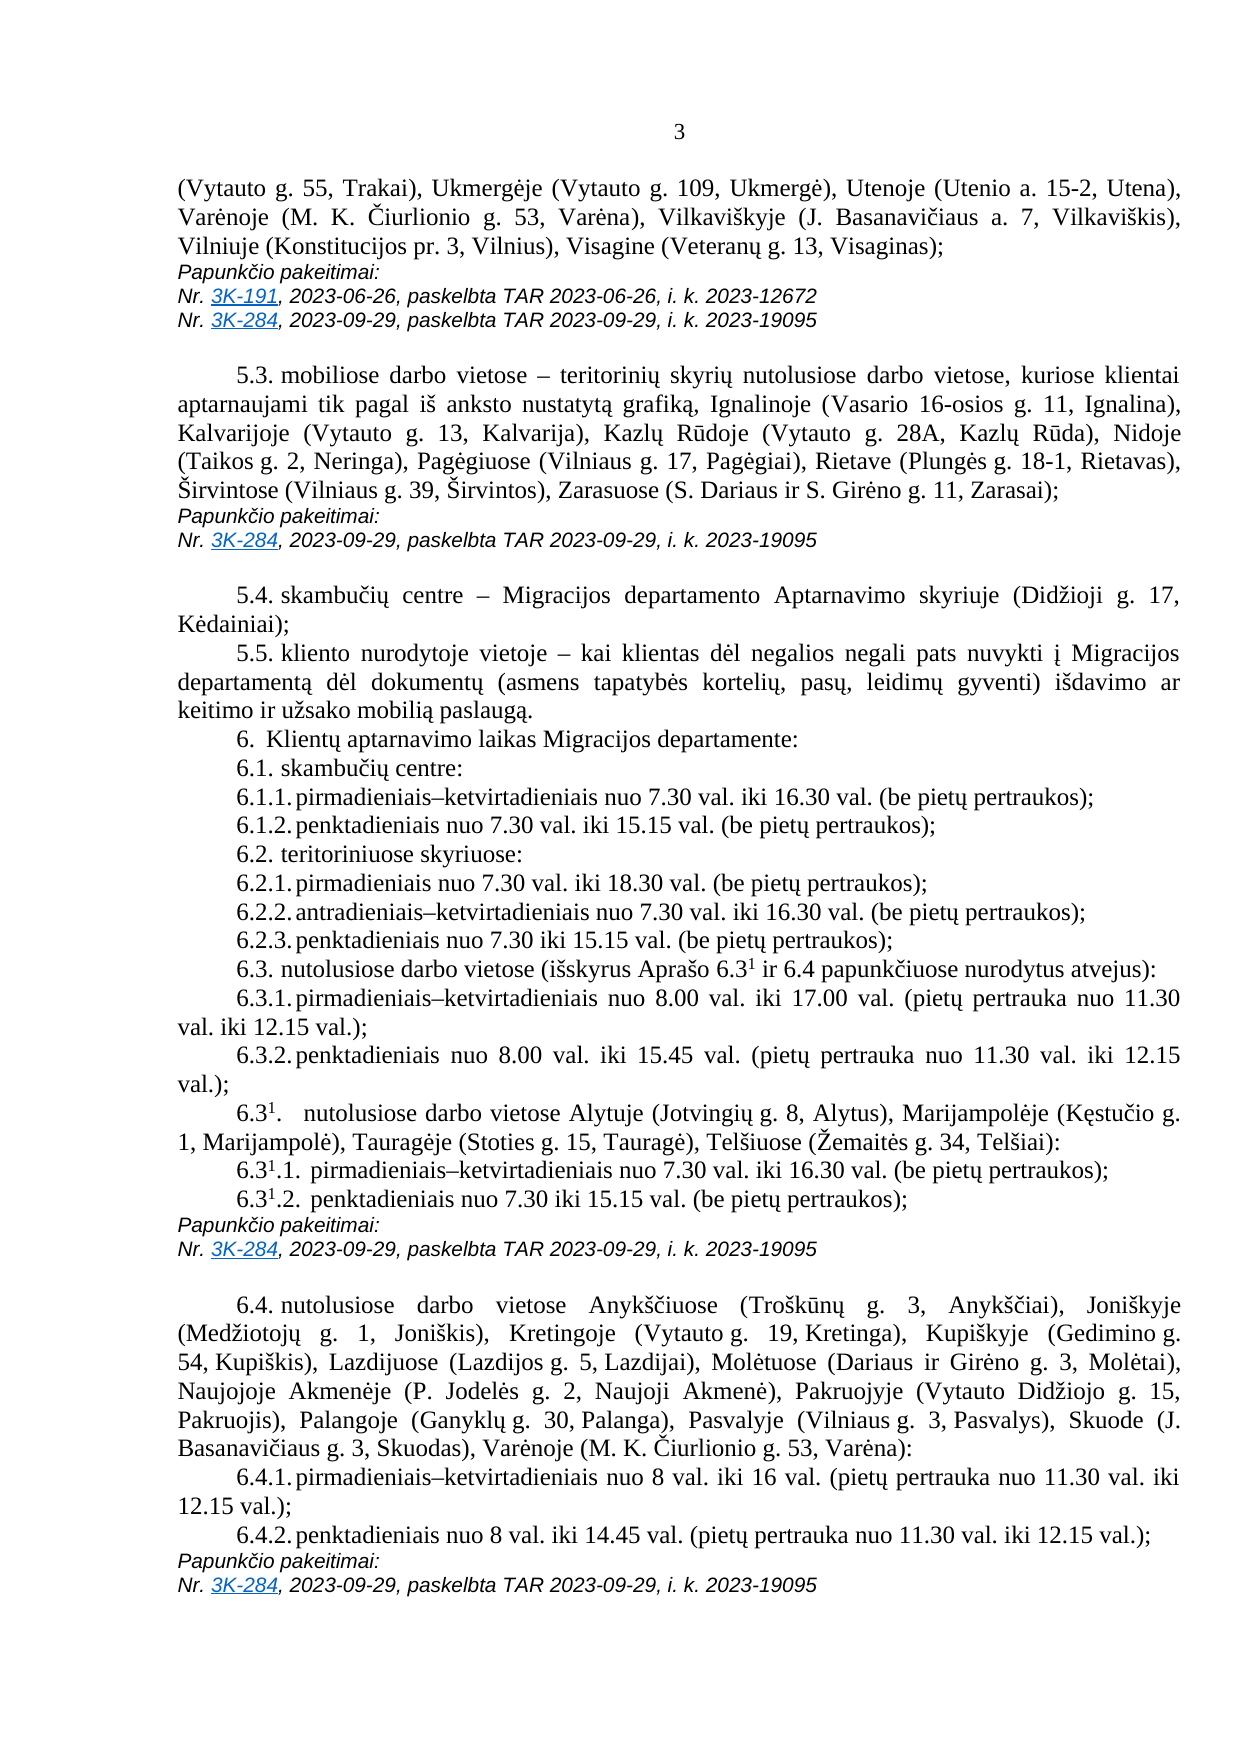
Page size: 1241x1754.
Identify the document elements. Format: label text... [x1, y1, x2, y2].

text 6.2. teritoriniuose skyriuose: [177, 839, 1181, 868]
text Nr. 3K-191, 2023-06-26, paskelbta TAR 2023-06-26, i. k. 2023-12672 [177, 283, 1181, 307]
text Nr. 3K-284, 2023-09-29, paskelbta TAR 2023-09-29, i. k. 2023-19095 [177, 307, 1181, 331]
text Papunkčio pakeitimai: [177, 259, 1181, 283]
text 6.1. skambučių centre: [177, 753, 1181, 782]
text Papunkčio pakeitimai: [177, 504, 1181, 528]
text 6. Klientų aptarnavimo laikas Migracijos departamente: [177, 724, 1181, 753]
text 6.2.2. antradieniais–ketvirtadieniais nuo 7.30 val. iki 16.30 val. (be pietų pertraukos); [177, 897, 1181, 926]
text 6.4.2. penktadieniais nuo 8 val. iki 14.45 val. (pietų pertrauka nuo 11.30 val. iki 12.15 val.); [177, 1520, 1181, 1548]
text 6.31.1. pirmadieniais–ketvirtadieniais nuo 7.30 val. iki 16.30 val. (be pietų pertraukos); [177, 1156, 1181, 1184]
text Papunkčio pakeitimai: [177, 1213, 1181, 1237]
text 6.4. nutolusiose darbo vietose Anykščiuose (Troškūnų g. 3, Anykščiai), Joniškyje (Medžiotojų g. 1, Joniškis), Kretingoje (Vytauto g. 19, Kretinga), Kupiškyje (Gedimino g. 54, Kupiškis), Lazdijuose (Lazdijos g. 5, Lazdijai), Molėtuose (Dariaus ir Girėno g. 3, Molėtai), Naujojoje Akmenėje (P. Jodelės g. 2, Naujoji Akmenė), Pakruojyje (Vytauto Didžiojo g. 15, Pakruojis), Palangoje (Ganyklų g. 30, Palanga), Pasvalyje (Vilniaus g. 3, Pasvalys), Skuode (J. Basanavičiaus g. 3, Skuodas), Varėnoje (M. K. Čiurlionio g. 53, Varėna): [177, 1290, 1181, 1462]
text Nr. 3K-284, 2023-09-29, paskelbta TAR 2023-09-29, i. k. 2023-19095 [177, 1572, 1181, 1596]
text 6.31.2. penktadieniais nuo 7.30 iki 15.15 val. (be pietų pertraukos); [177, 1184, 1181, 1213]
text 6.4.1. pirmadieniais–ketvirtadieniais nuo 8 val. iki 16 val. (pietų pertrauka nuo 11.30 val. iki 12.15 val.); [177, 1462, 1181, 1520]
text 6.2.3. penktadieniais nuo 7.30 iki 15.15 val. (be pietų pertraukos); [177, 926, 1181, 954]
text 5.5. kliento nurodytoje vietoje – kai klientas dėl negalios negali pats nuvykti į Migracijos departamentą dėl dokumentų (asmens tapatybės kortelių, pasų, leidimų gyventi) išdavimo ar keitimo ir užsako mobilią paslaugą. [177, 638, 1181, 724]
text 5.3. mobiliose darbo vietose – teritorinių skyrių nutolusiose darbo vietose, kuriose klientai aptarnaujami tik pagal iš anksto nustatytą grafiką, Ignalinoje (Vasario 16-osios g. 11, Ignalina), Kalvarijoje (Vytauto g. 13, Kalvarija), Kazlų Rūdoje (Vytauto g. 28A, Kazlų Rūda), Nidoje (Taikos g. 2, Neringa), Pagėgiuose (Vilniaus g. 17, Pagėgiai), Rietave (Plungės g. 18-1, Rietavas), Širvintose (Vilniaus g. 39, Širvintos), Zarasuose (S. Dariaus ir S. Girėno g. 11, Zarasai); [177, 360, 1181, 504]
text Nr. 3K-284, 2023-09-29, paskelbta TAR 2023-09-29, i. k. 2023-19095 [177, 528, 1181, 552]
text 6.1.1. pirmadieniais–ketvirtadieniais nuo 7.30 val. iki 16.30 val. (be pietų pertraukos); [177, 782, 1181, 811]
text 6.2.1. pirmadieniais nuo 7.30 val. iki 18.30 val. (be pietų pertraukos); [177, 868, 1181, 897]
text 6.3.2. penktadieniais nuo 8.00 val. iki 15.45 val. (pietų pertrauka nuo 11.30 val. iki 12.15 val.); [177, 1041, 1181, 1098]
text 6.3.1. pirmadieniais–ketvirtadieniais nuo 8.00 val. iki 17.00 val. (pietų pertrauka nuo 11.30 val. iki 12.15 val.); [177, 983, 1181, 1041]
text 6.1.2. penktadieniais nuo 7.30 val. iki 15.15 val. (be pietų pertraukos); [177, 811, 1181, 839]
text Nr. 3K-284, 2023-09-29, paskelbta TAR 2023-09-29, i. k. 2023-19095 [177, 1237, 1181, 1261]
text 6.3. nutolusiose darbo vietose (išskyrus Aprašo 6.31 ir 6.4 papunkčiuose nurodytus atvejus): [177, 954, 1181, 983]
text 5.4. skambučių centre – Migracijos departamento Aptarnavimo skyriuje (Didžioji g. 17, Kėdainiai); [177, 581, 1181, 638]
text Papunkčio pakeitimai: [177, 1548, 1181, 1572]
text (Vytauto g. 55, Trakai), Ukmergėje (Vytauto g. 109, Ukmergė), Utenoje (Utenio a. 15-2, Utena), Varėnoje (M. K. Čiurlionio g. 53, Varėna), Vilkaviškyje (J. Basanavičiaus a. 7, Vilkaviškis), Vilniuje (Konstitucijos pr. 3, Vilnius), Visagine (Veteranų g. 13, Visaginas); [177, 173, 1181, 259]
text 6.31. nutolusiose darbo vietose Alytuje (Jotvingių g. 8, Alytus), Marijampolėje (Kęstučio g. 1, Marijampolė), Tauragėje (Stoties g. 15, Tauragė), Telšiuose (Žemaitės g. 34, Telšiai): [177, 1098, 1181, 1156]
